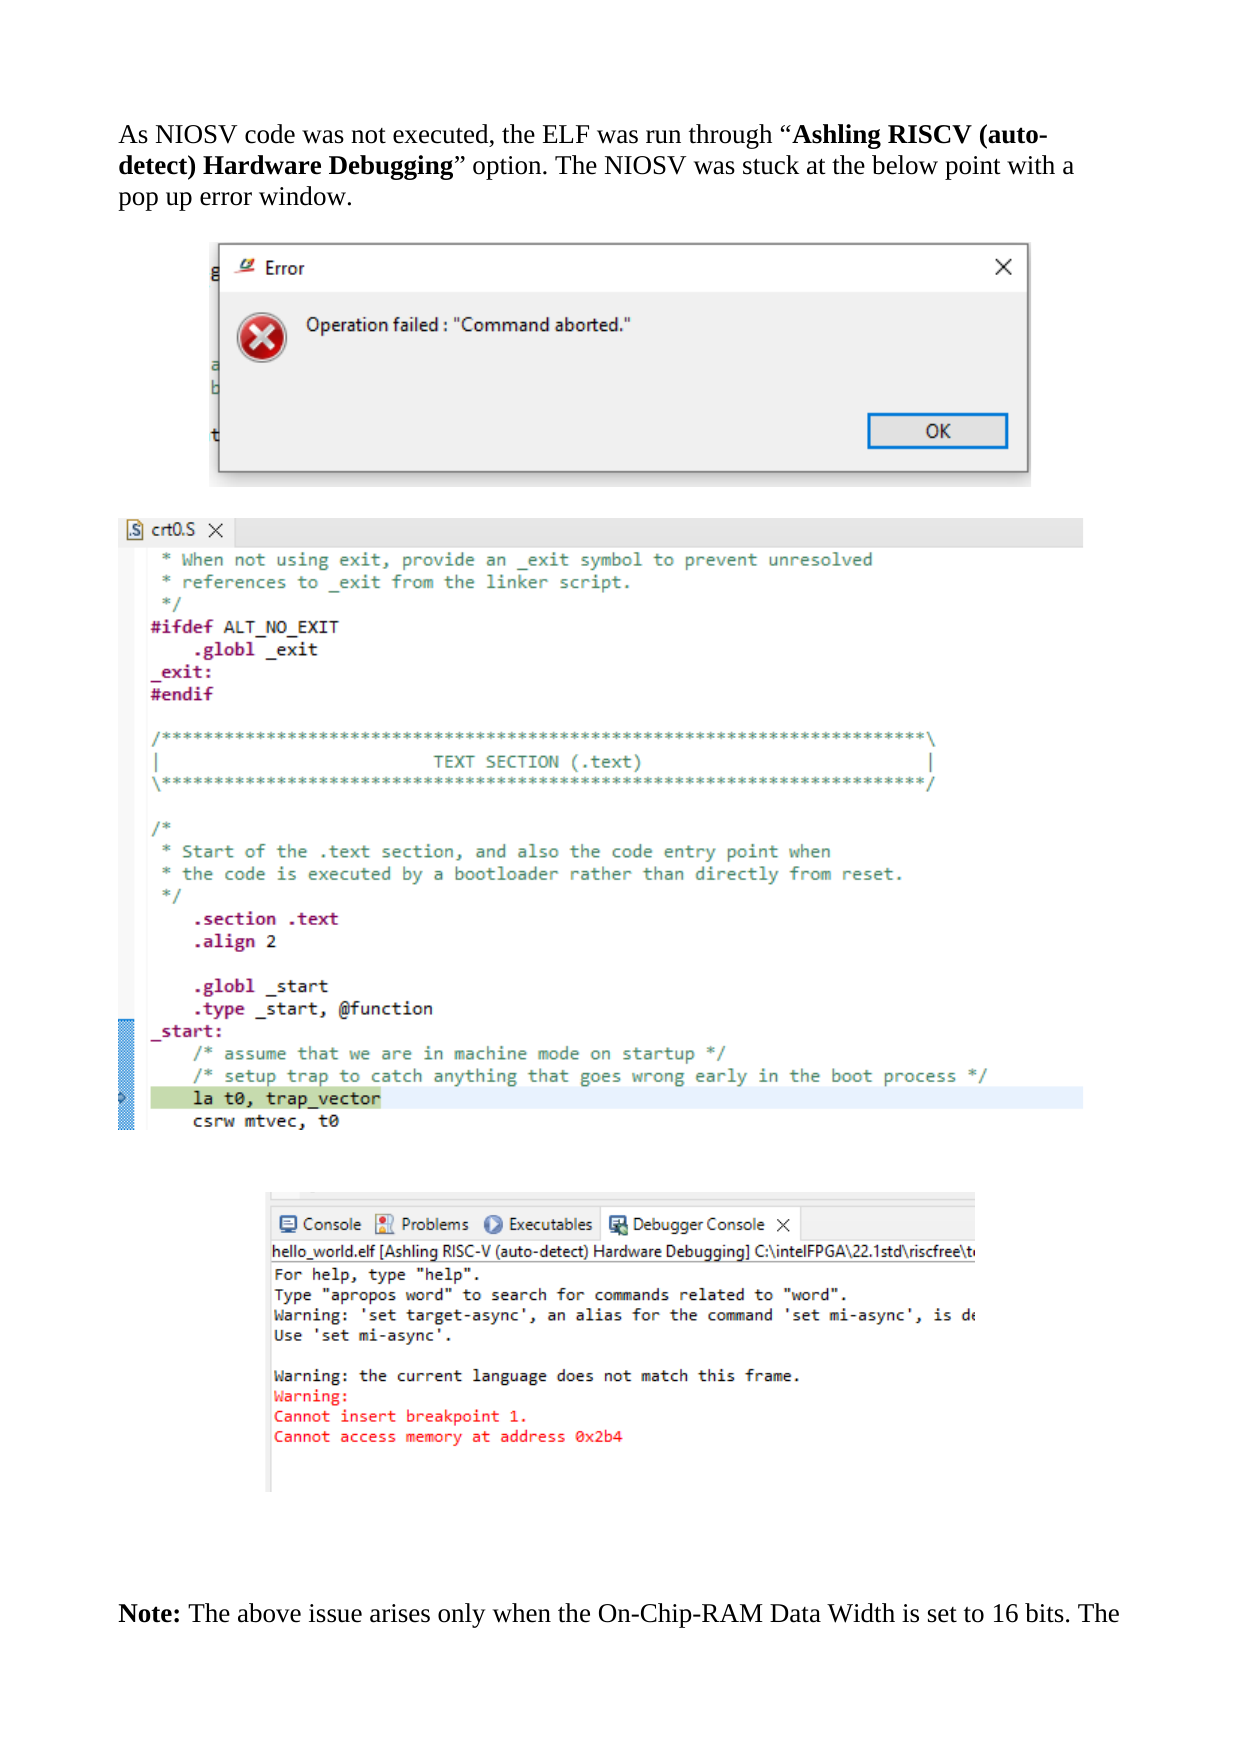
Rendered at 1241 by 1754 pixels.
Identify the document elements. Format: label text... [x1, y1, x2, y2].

text Note: The above issue arises only when the On-Chip-RAM Data Width is set to 16 bits. The [118, 1597, 1122, 1628]
picture [118, 518, 1084, 1130]
picture [209, 242, 1032, 487]
text As NIOSV code was not executed, the ELF was run through “Ashling RISCV (auto-detect) Hardware Debugging” option. The NIOSV was stuck at the below point with a pop up error window. [118, 118, 1122, 212]
picture [265, 1192, 975, 1492]
